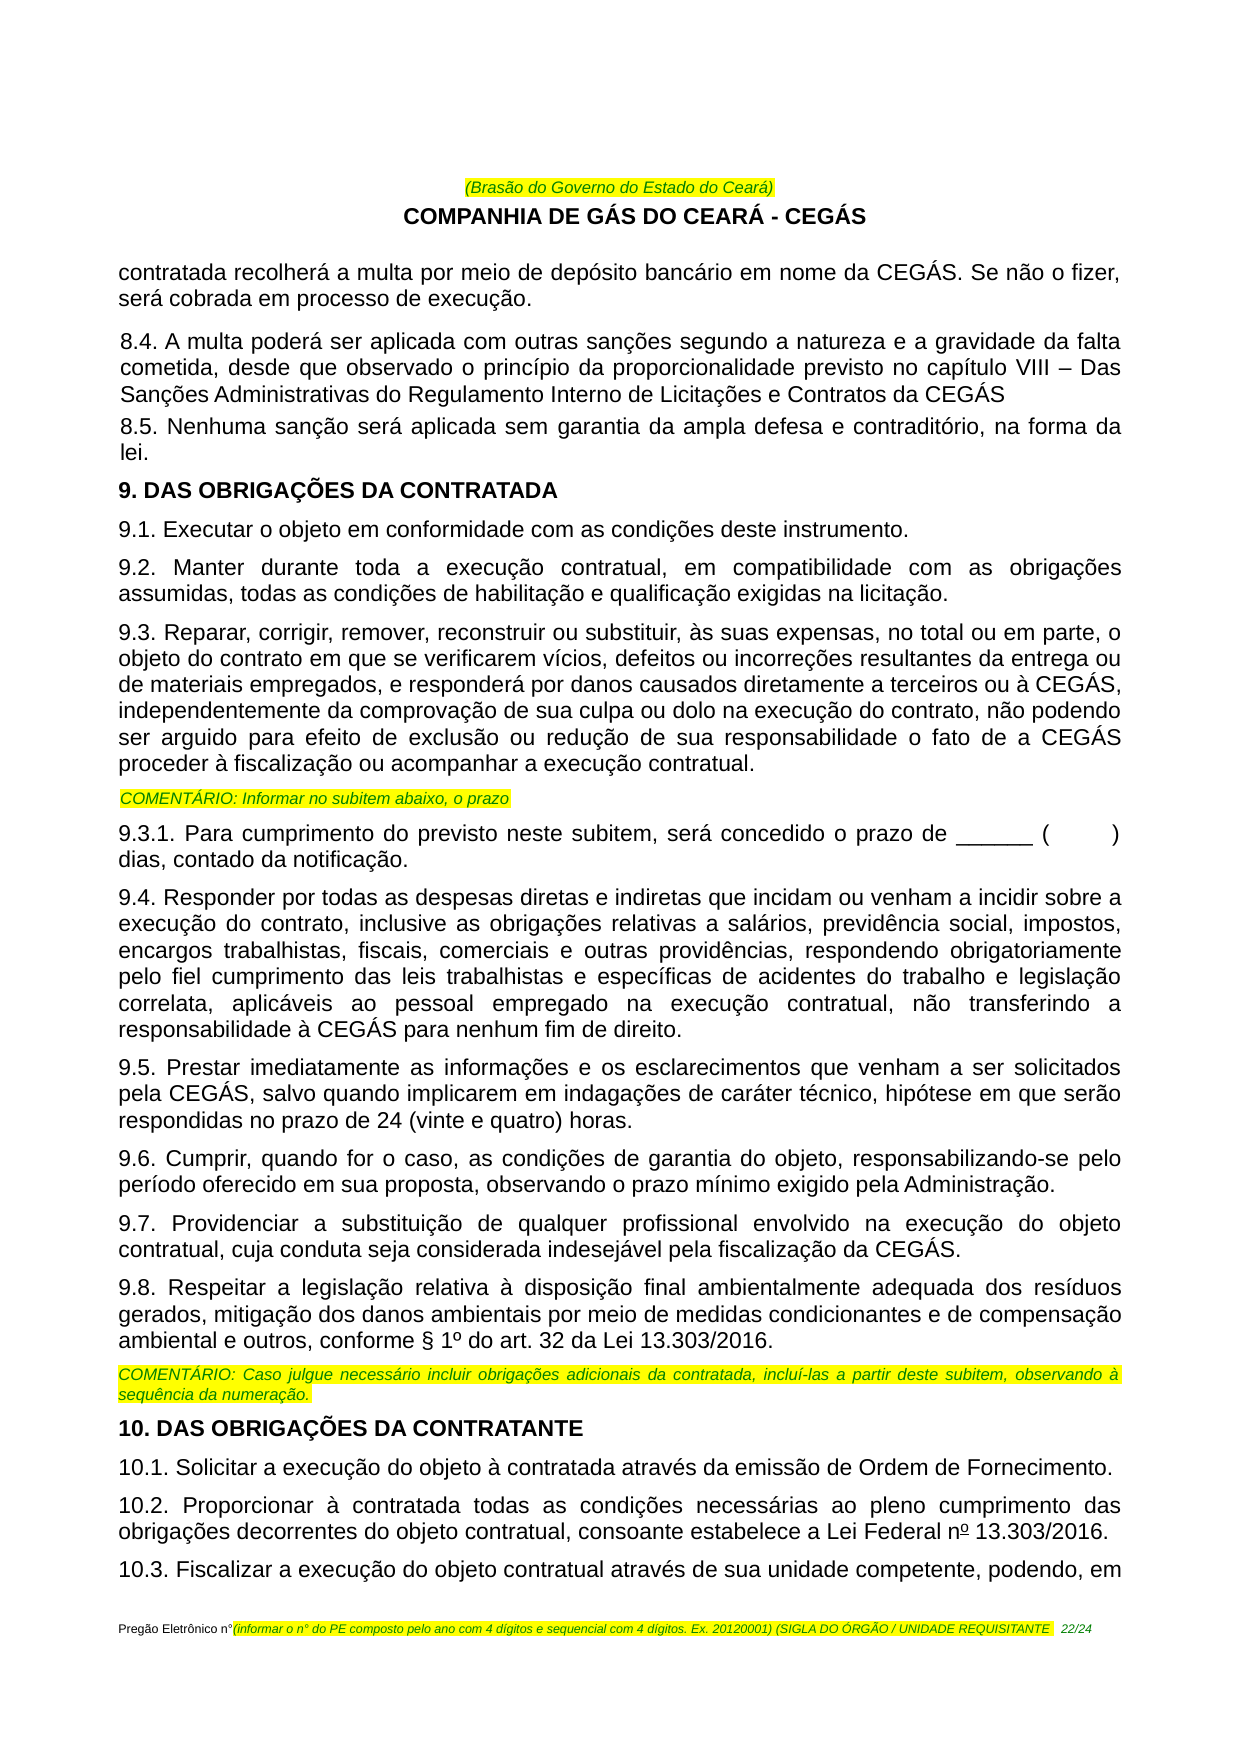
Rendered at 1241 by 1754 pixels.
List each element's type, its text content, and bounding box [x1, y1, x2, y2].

text 8.5. Nenhuma sanção será aplicada sem garantia da ampla defesa e contraditório, na forma da lei. [120, 413, 1122, 466]
text COMENTÁRIO: Caso julgue necessário incluir obrigações adicionais da contratada, incluí-las a partir deste subitem, observando à sequência da numeração. [118, 1365, 1122, 1403]
text 9.4. Responder por todas as despesas diretas e indiretas que incidam ou venham a incidir sobre a execução do contrato, inclusive as obrigações relativas a salários, previdência social, impostos, encargos trabalhistas, fiscais, comerciais e outras providências, respondendo obrigatoriamente pelo fiel cumprimento das leis trabalhistas e específicas de acidentes do trabalho e legislação correlata, aplicáveis ao pessoal empregado na execução contratual, não transferindo a responsabilidade à CEGÁS para nenhum fim de direito. [118, 884, 1122, 1042]
text 8.4. A multa poderá ser aplicada com outras sanções segundo a natureza e a gravidade da falta cometida, desde que observado o princípio da proporcionalidade previsto no capítulo VIII – Das Sanções Administrativas do Regulamento Interno de Licitações e Contratos da CEGÁS [120, 328, 1122, 407]
text 9.6. Cumprir, quando for o caso, as condições de garantia do objeto, responsabilizando-se pelo período oferecido em sua proposta, observando o prazo mínimo exigido pela Administração. [118, 1145, 1122, 1198]
text contratada recolherá a multa por meio de depósito bancário em nome da CEGÁS. Se não o fizer, será cobrada em processo de execução. [118, 259, 1122, 311]
text 9.5. Prestar imediatamente as informações e os esclarecimentos que venham a ser solicitados pela CEGÁS, salvo quando implicarem em indagações de caráter técnico, hipótese em que serão respondidas no prazo de 24 (vinte e quatro) horas. [118, 1054, 1122, 1133]
text 9. DAS OBRIGAÇÕES DA CONTRATADA [118, 477, 1122, 504]
text 9.3.1. Para cumprimento do previsto neste subitem, será concedido o prazo de ______ ( ) dias, contado da notificação. [118, 819, 1122, 872]
text 9.3. Reparar, corrigir, remover, reconstruir ou substituir, às suas expensas, no total ou em parte, o objeto do contrato em que se verificarem vícios, defeitos ou incorreções resultantes da entrega ou de materiais empregados, e responderá por danos causados diretamente a terceiros ou à CEGÁS, independentemente da comprovação de sua culpa ou dolo na execução do contrato, não podendo ser arguido para efeito de exclusão ou redução de sua responsabilidade o fato de a CEGÁS proceder à fiscalização ou acompanhar a execução contratual. [118, 618, 1122, 777]
text 9.7. Providenciar a substituição de qualquer profissional envolvido na execução do objeto contratual, cuja conduta seja considerada indesejável pela fiscalização da CEGÁS. [118, 1209, 1122, 1262]
text 10.1. Solicitar a execução do objeto à contratada através da emissão de Ordem de Fornecimento. [118, 1453, 1122, 1480]
text 10.2. Proporcionar à contratada todas as condições necessárias ao pleno cumprimento das obrigações decorrentes do objeto contratual, consoante estabelece a Lei Federal no 13.303/2016. [118, 1492, 1122, 1544]
text 9.8. Respeitar a legislação relativa à disposição final ambientalmente adequada dos resíduos gerados, mitigação dos danos ambientais por meio de medidas condicionantes e de compensação ambiental e outros, conforme § 1º do art. 32 da Lei 13.303/2016. [118, 1274, 1122, 1353]
text 9.1. Executar o objeto em conformidade com as condições deste instrumento. [118, 516, 1122, 542]
text COMENTÁRIO: Informar no subitem abaixo, o prazo [120, 788, 1122, 808]
text 10. DAS OBRIGAÇÕES DA CONTRATANTE [118, 1415, 1122, 1442]
text 10.3. Fiscalizar a execução do objeto contratual através de sua unidade competente, podendo, em [118, 1556, 1122, 1583]
text 9.2. Manter durante toda a execução contratual, em compatibilidade com as obrigações assumidas, todas as condições de habilitação e qualificação exigidas na licitação. [118, 554, 1122, 607]
